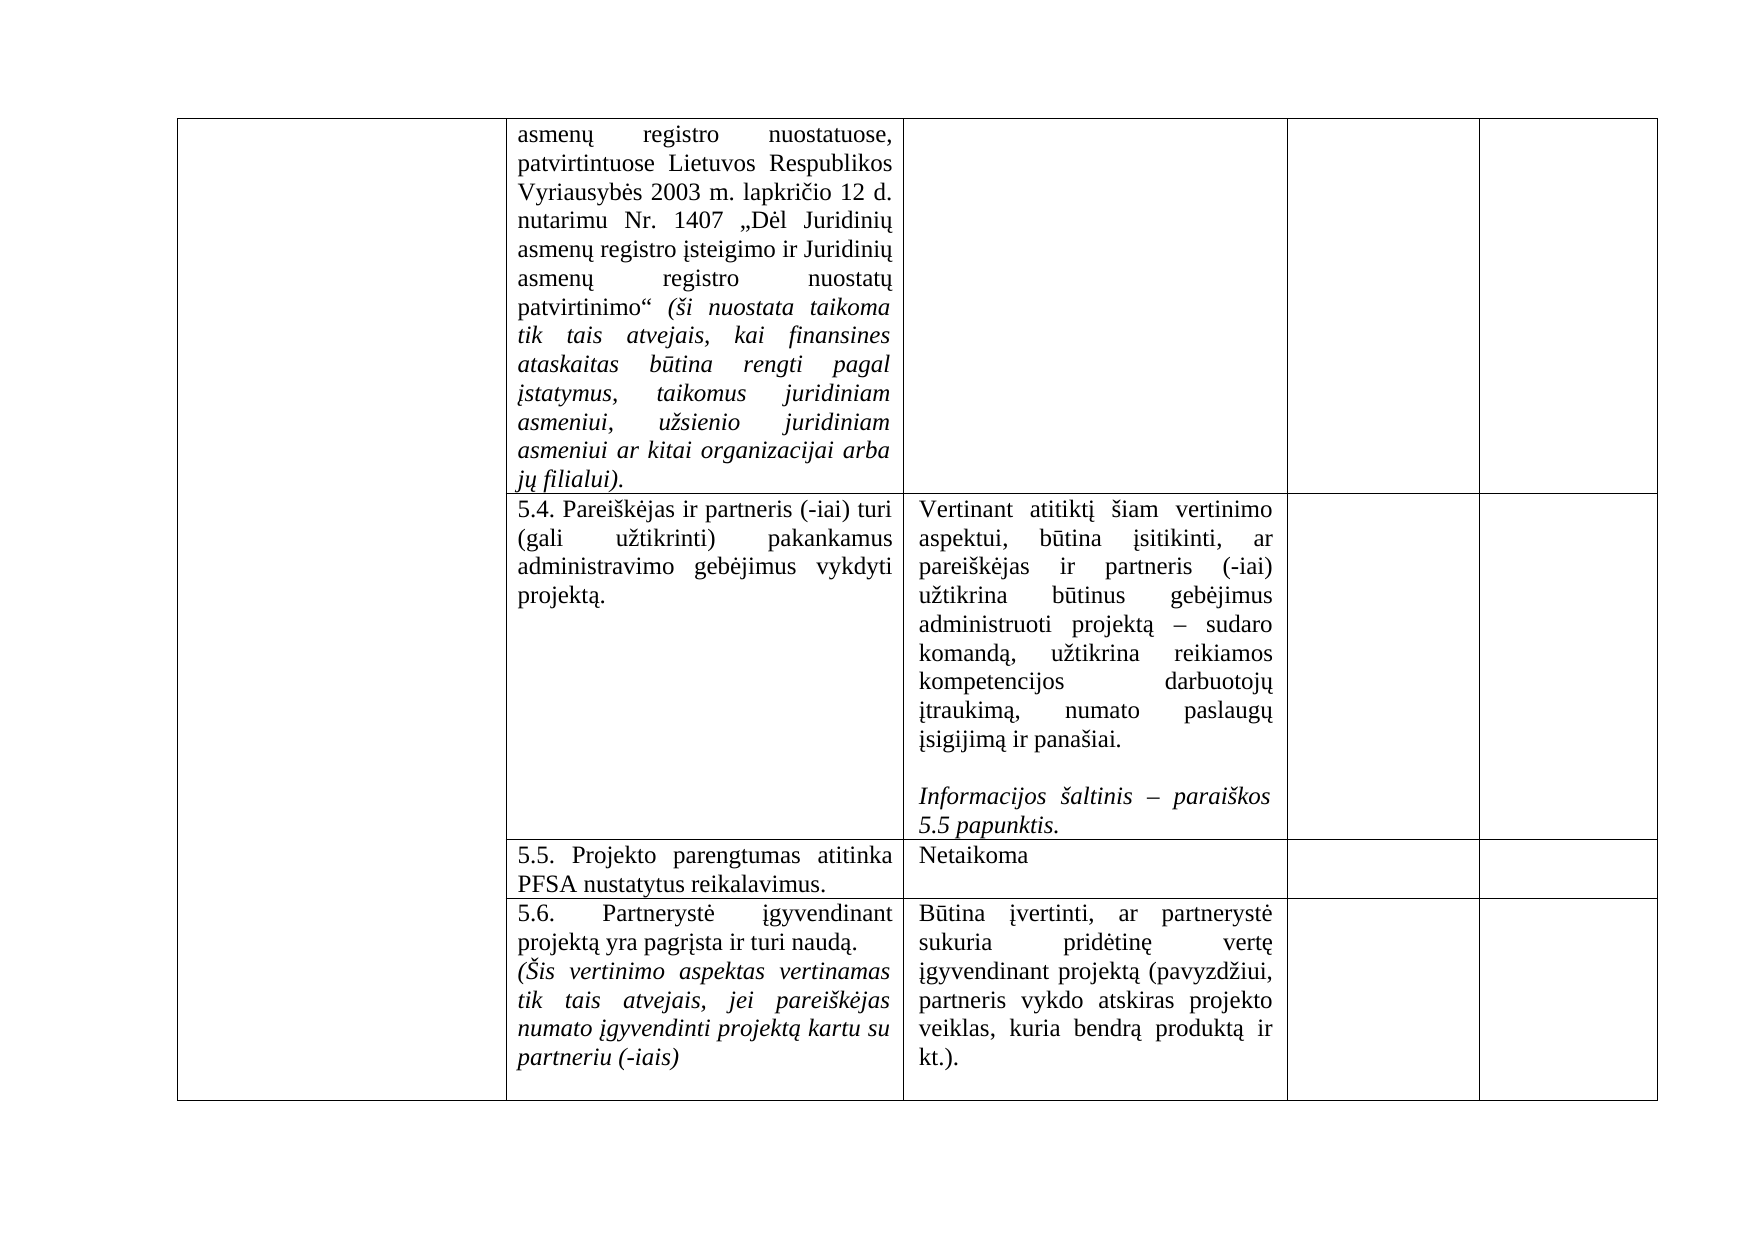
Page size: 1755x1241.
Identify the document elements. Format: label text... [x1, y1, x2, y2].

table_cell [1288, 899, 1479, 1100]
table_cell asmenų registro nuostatuose, patvirtintuose Lietuvos Respublikos Vyriausybės 2003 m. lapkričio 12 d. nutarimu Nr. 1407 „Dėl Juridinių asmenų registro įsteigimo ir Juridinių asmenų registro nuostatų patvirtinimo“ (ši nuostata taikoma tik tais atvejais, kai finansines ataskaitas būtina rengti pagal įstatymus, taikomus juridiniam asmeniui, užsienio juridiniam asmeniui ar kitai organizacijai arba jų filialui). [507, 119, 903, 493]
table_cell [1480, 119, 1657, 493]
table_cell Būtina įvertinti, ar partnerystė sukuria pridėtinę vertę įgyvendinant projektą (pavyzdžiui, partneris vykdo atskiras projekto veiklas, kuria bendrą produktą ir kt.). [904, 899, 1287, 1100]
table_cell Netaikoma [904, 840, 1287, 897]
table_cell 5.5. Projekto parengtumas atitinka PFSA nustatytus reikalavimus. [507, 840, 903, 897]
table_cell 5.6. Partnerystė įgyvendinant projektą yra pagrįsta ir turi naudą. (Šis vertinimo aspektas vertinamas tik tais atvejais, jei pareiškėjas numato įgyvendinti projektą kartu su partneriu (-iais) [507, 899, 903, 1100]
table_cell Vertinant atitiktį šiam vertinimo aspektui, būtina įsitikinti, ar pareiškėjas ir partneris (-iai) užtikrina būtinus gebėjimus administruoti projektą – sudaro komandą, užtikrina reikiamos kompetencijos darbuotojų įtraukimą, numato paslaugų įsigijimą ir panašiai. Informacijos šaltinis – paraiškos 5.5 papunktis. [904, 494, 1287, 839]
table_cell [1480, 840, 1657, 897]
table_cell [1288, 494, 1479, 839]
table_cell [1480, 494, 1657, 839]
table_cell [1288, 840, 1479, 897]
table_cell [1480, 899, 1657, 1100]
table_cell [1288, 119, 1479, 493]
table_cell [904, 119, 1287, 493]
table_cell [178, 119, 506, 1100]
table_cell 5.4. Pareiškėjas ir partneris (-iai) turi (gali užtikrinti) pakankamus administravimo gebėjimus vykdyti projektą. [507, 494, 903, 839]
